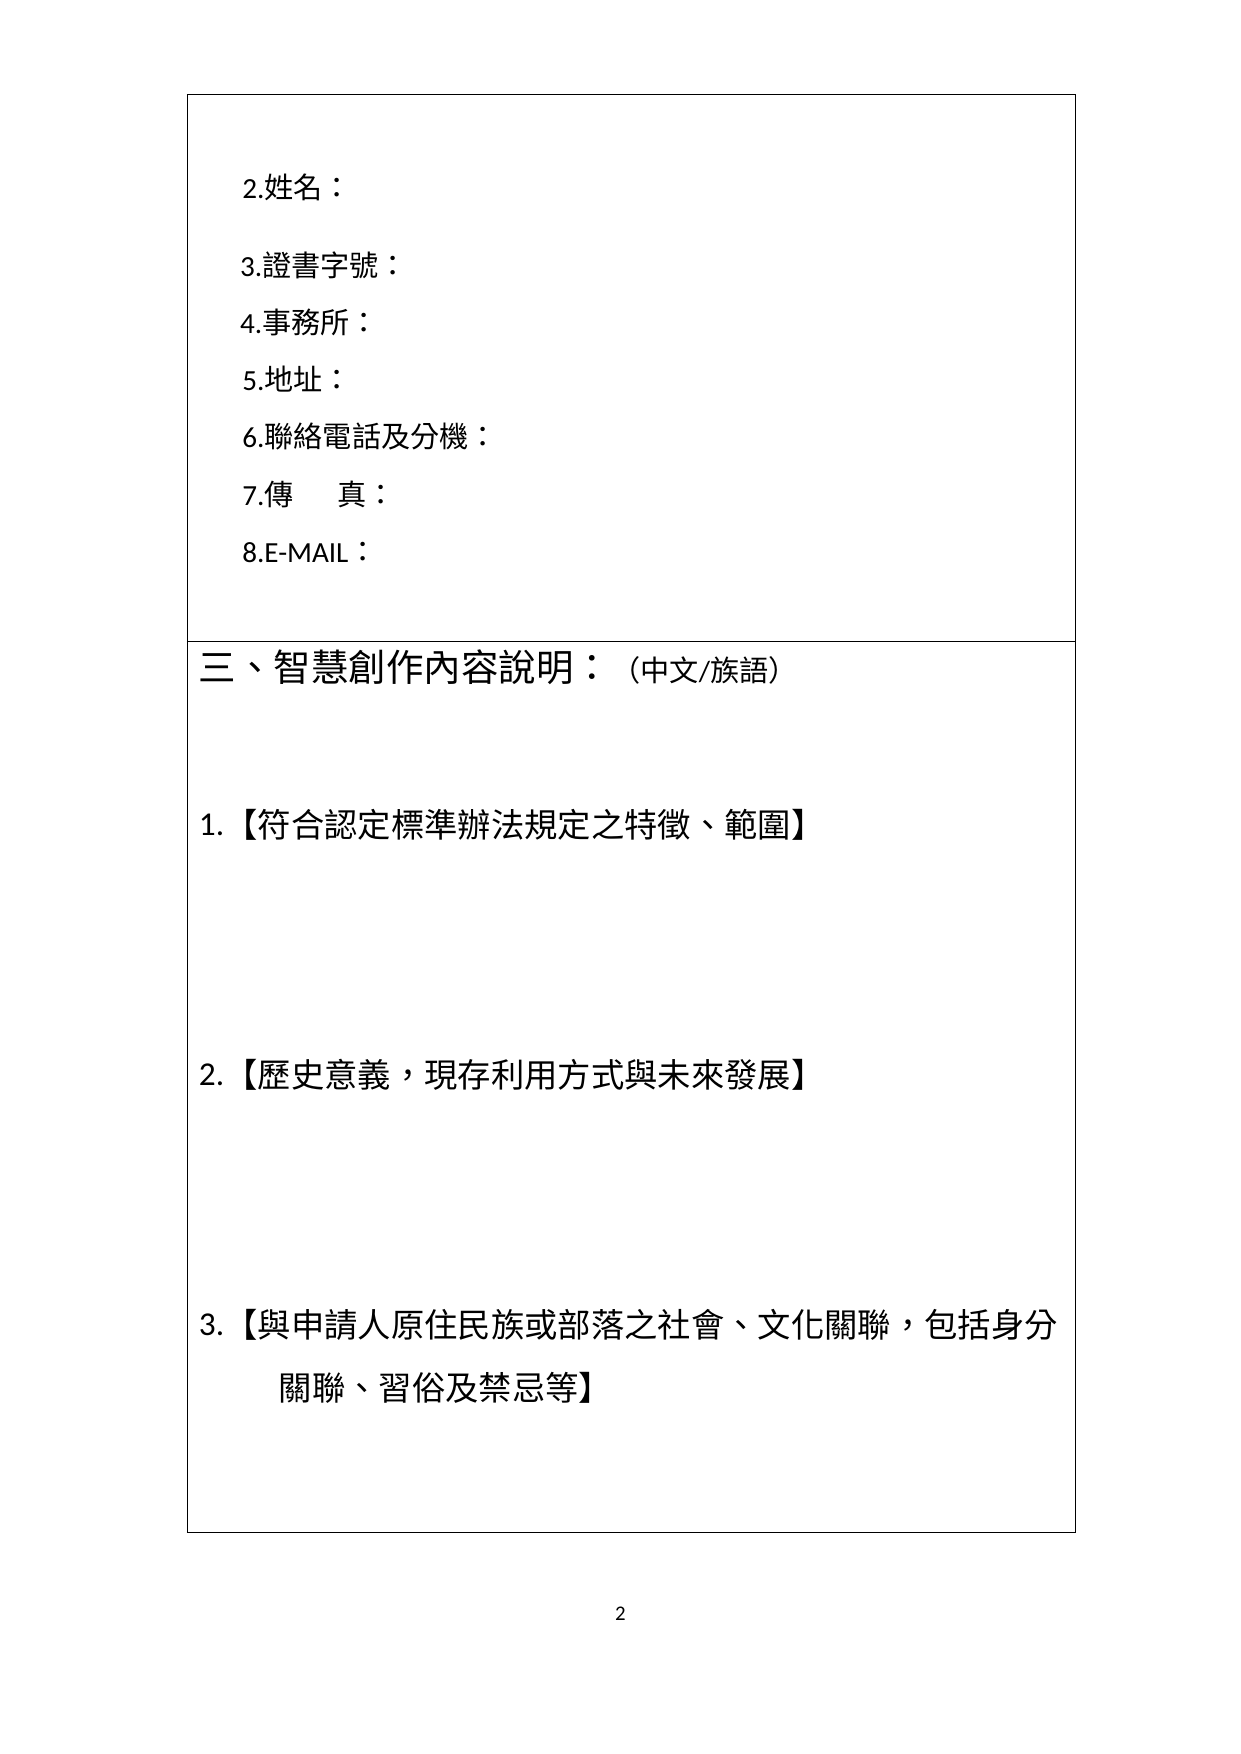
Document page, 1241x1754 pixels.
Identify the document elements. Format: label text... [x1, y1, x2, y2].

table_cell 2.姓名： [239, 157, 373, 234]
table_cell [683, 157, 749, 234]
table_header （簽章） [1012, 157, 1075, 234]
table_cell [430, 235, 1075, 349]
table_cell [411, 521, 1075, 578]
table_cell 8.E-MAIL： [239, 521, 411, 578]
table_cell [503, 406, 1075, 464]
table_cell 5.地址： [239, 349, 1075, 406]
table_cell [374, 157, 448, 234]
table_cell 3.證書字號： 4.事務所： [239, 235, 429, 349]
table_cell 7.傳 真： [239, 464, 411, 521]
table_cell 6.聯絡電話及分機： [239, 406, 503, 464]
table_cell [411, 464, 1075, 521]
table_cell 三、智慧創作內容說明：（中文/族語） 1.【符合認定標準辦法規定之特徵、範圍】 2.【歷史意義，現存利用方式與未來發展】 3.【與申請人原住民族或部落之社會、文化關聯，包括身分 關聯、習俗及禁忌等】 [188, 642, 1075, 1532]
table_cell [448, 157, 683, 234]
table_cell [188, 95, 1075, 641]
table_cell [750, 157, 1012, 234]
